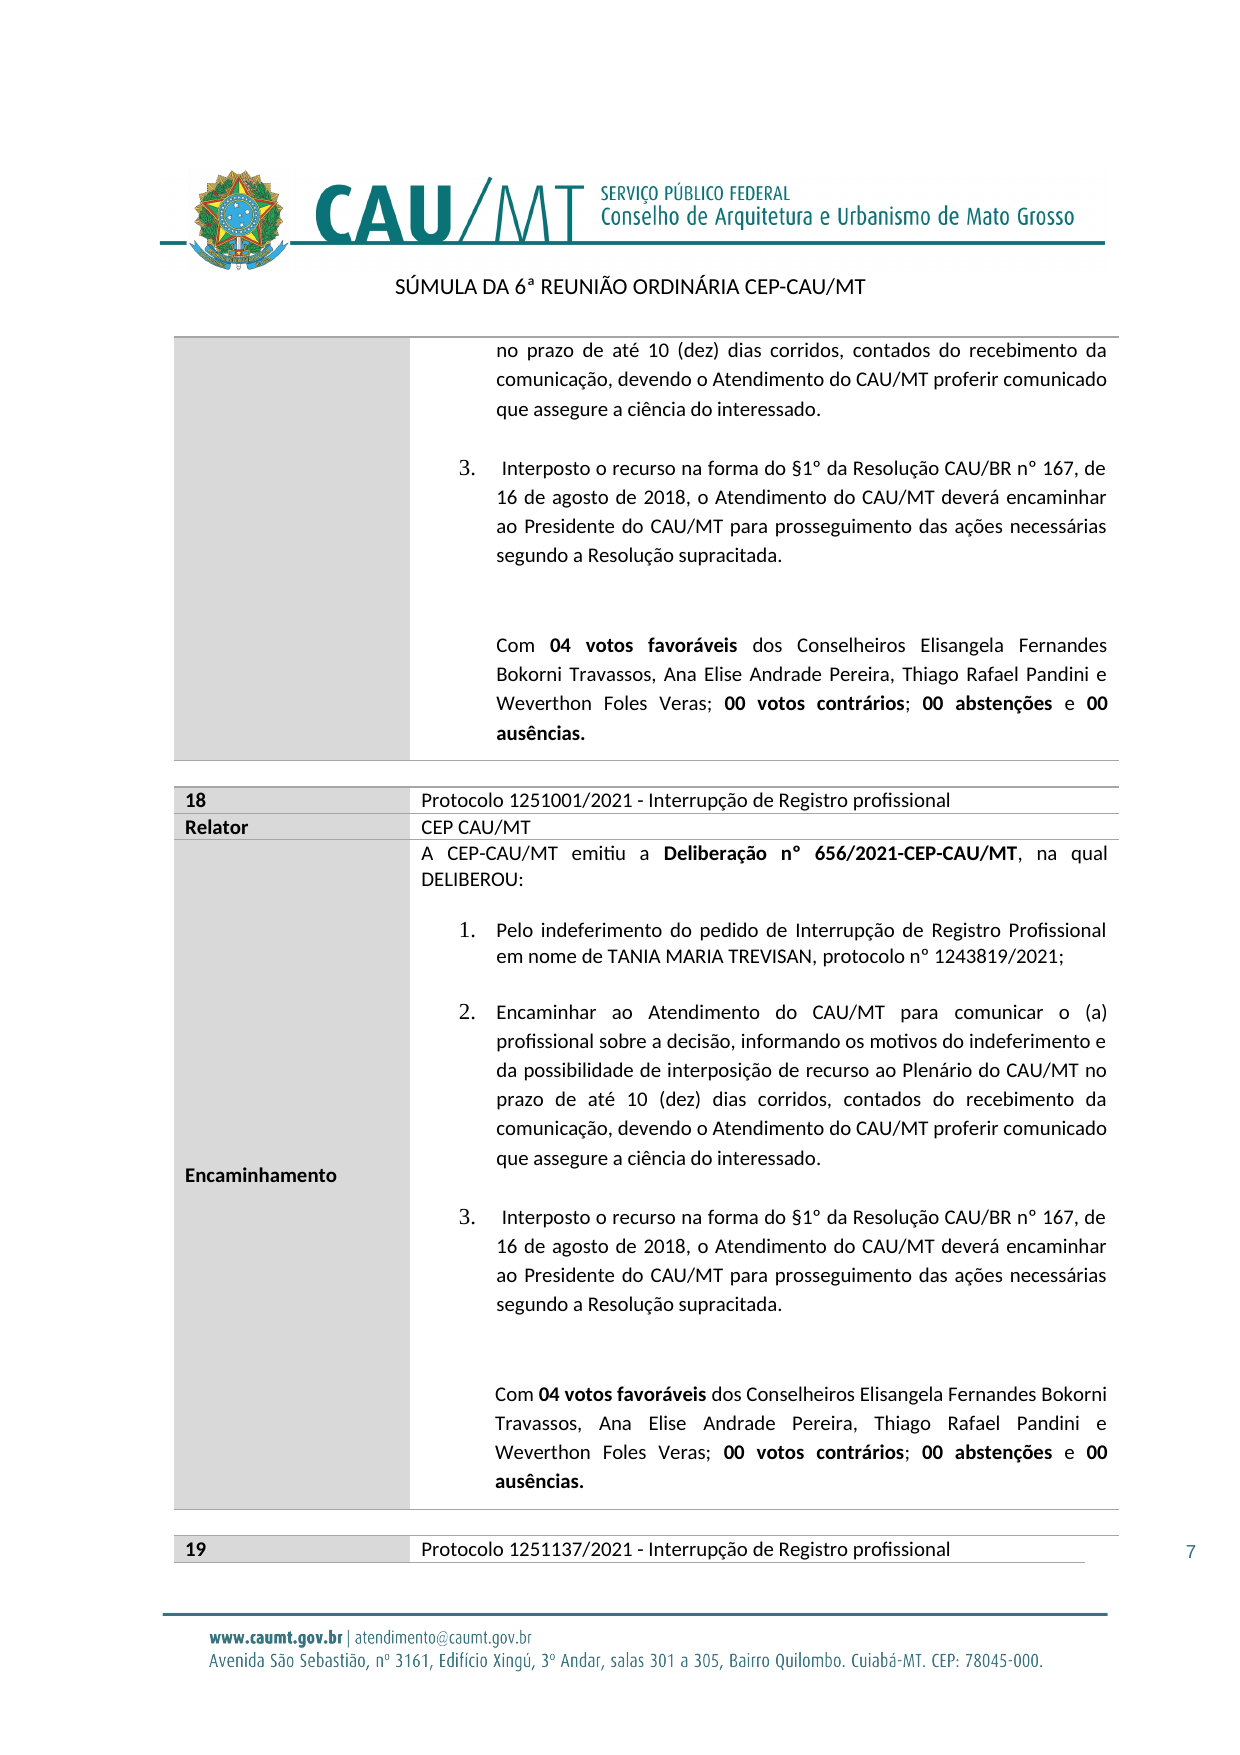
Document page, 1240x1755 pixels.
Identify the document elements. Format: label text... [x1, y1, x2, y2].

table_cell A CEP-CAU/MT emitiu a Deliberação nº 656/2021-CEP-CAU/MT, na qual DELIBEROU: Pelo indeferimento do pedido de Interrupção de Registro Profissional em nome de TANIA MARIA TREVISAN, protocolo nº 1243819/2021; Encaminhar ao Atendimento do CAU/MT para comunicar o (a) profissional sobre a decisão, informando os motivos do indeferimento e da possibilidade de interposição de recurso ao Plenário do CAU/MT no prazo de até 10 (dez) dias corridos, contados do recebimento da comunicação, devendo o Atendimento do CAU/MT proferir comunicado que assegure a ciência do interessado. Interposto o recurso na forma do §1º da Resolução CAU/BR nº 167, de 16 de agosto de 2018, o Atendimento do CAU/MT deverá encaminhar ao Presidente do CAU/MT para prosseguimento das ações necessárias segundo a Resolução supracitada. Com 04 votos favoráveis dos Conselheiros Elisangela Fernandes Bokorni Travassos, Ana Elise Andrade Pereira, Thiago Rafael Pandini e Weverthon Foles Veras; 00 votos contrários; 00 abstenções e 00 ausências. [410, 840, 1119, 1509]
table_cell Relator [174, 814, 410, 839]
table_header 19 [174, 1536, 410, 1562]
table_header Protocolo 1251001/2021 - Interrupção de Registro profissional [410, 788, 1119, 813]
table_cell [174, 338, 410, 760]
table_cell CEP CAU/MT [410, 814, 1119, 839]
table_header 18 [174, 788, 410, 813]
table_cell Encaminhamento [174, 840, 410, 1509]
table_cell no prazo de até 10 (dez) dias corridos, contados do recebimento da comunicação, devendo o Atendimento do CAU/MT proferir comunicado que assegure a ciência do interessado. Interposto o recurso na forma do §1º da Resolução CAU/BR nº 167, de 16 de agosto de 2018, o Atendimento do CAU/MT deverá encaminhar ao Presidente do CAU/MT para prosseguimento das ações necessárias segundo a Resolução supracitada. Com 04 votos favoráveis dos Conselheiros Elisangela Fernandes Bokorni Travassos, Ana Elise Andrade Pereira, Thiago Rafael Pandini e Weverthon Foles Veras; 00 votos contrários; 00 abstenções e 00 ausências. [410, 338, 1119, 760]
table_header Protocolo 1251137/2021 - Interrupção de Registro profissional [410, 1536, 1119, 1562]
